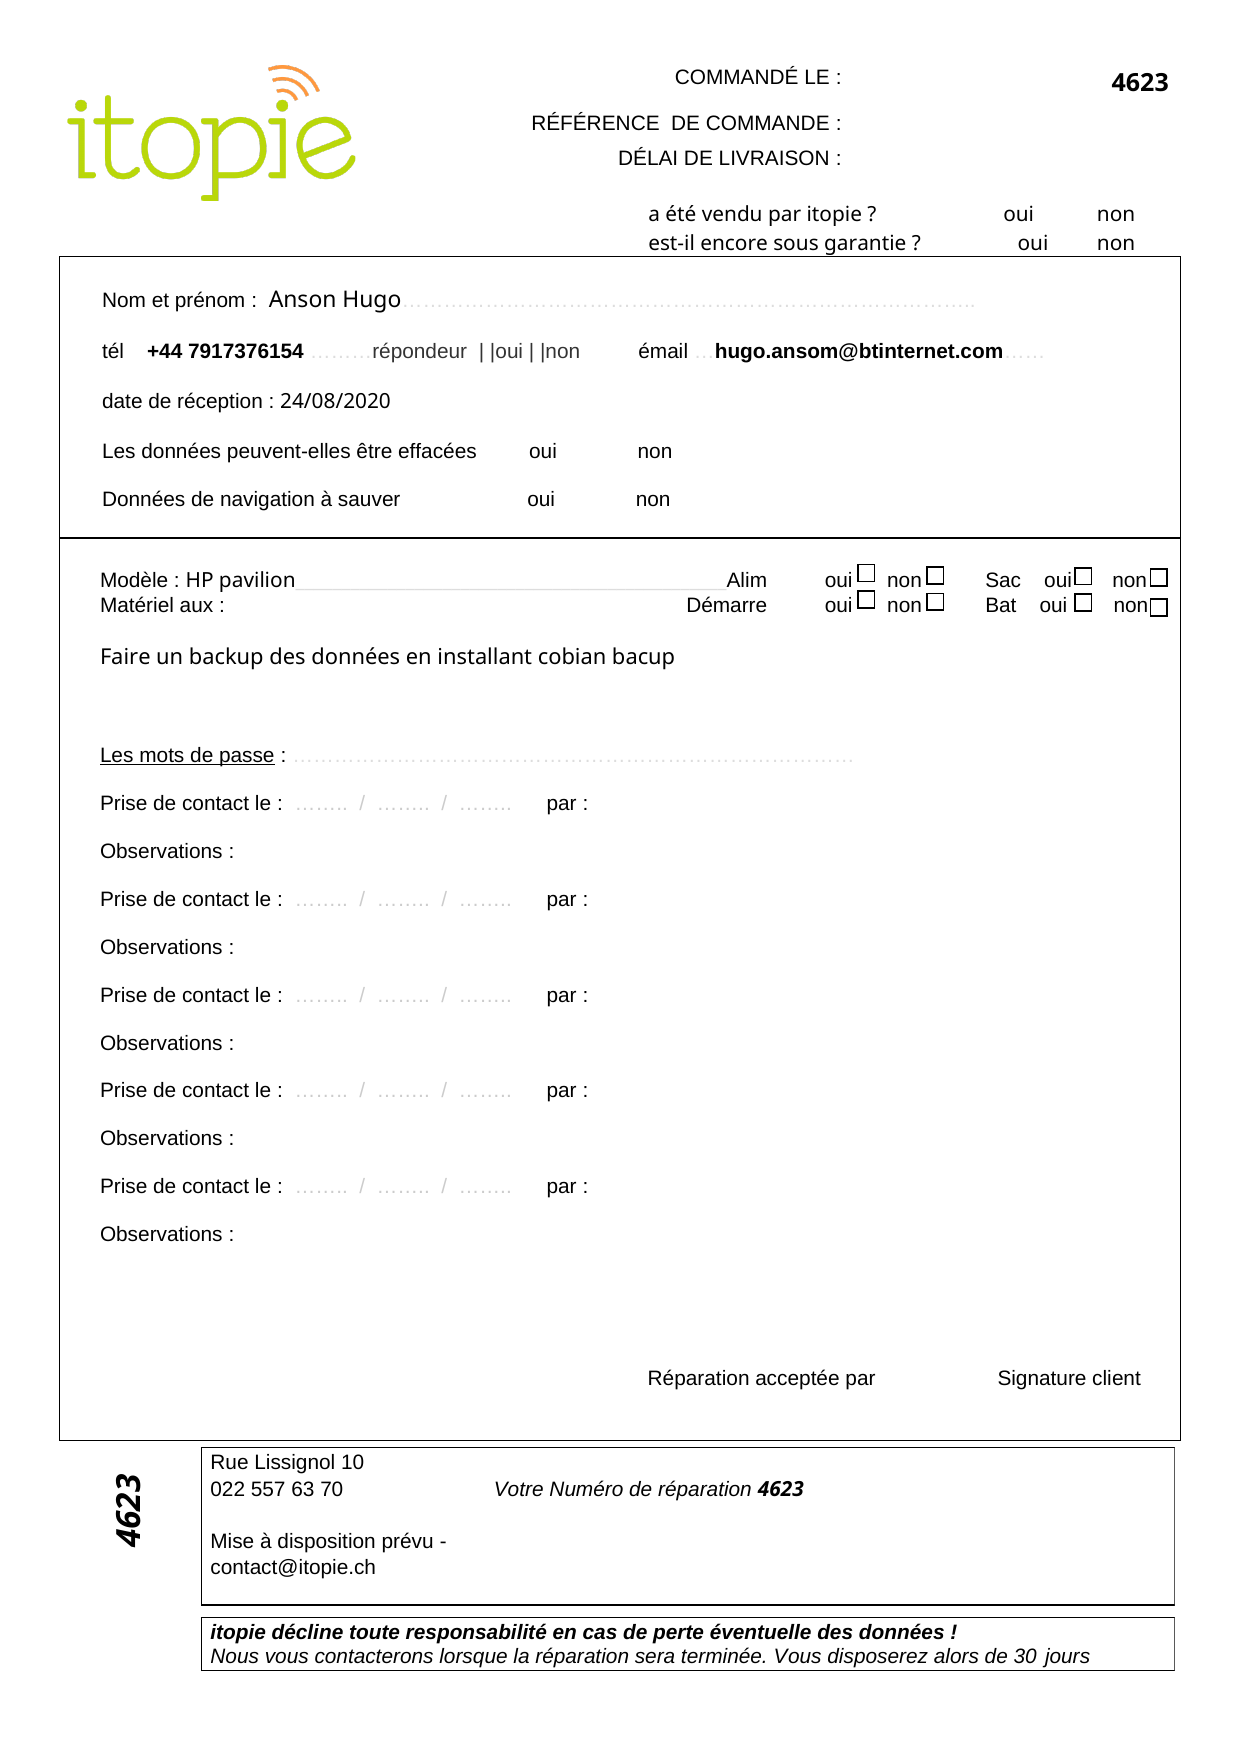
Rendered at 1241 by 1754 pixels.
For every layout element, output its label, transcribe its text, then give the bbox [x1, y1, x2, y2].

table_header Rue Lissignol 10 022 557 63 70 Votre Numéro de réparation 4623 Mise à disposition prévu - contact@itopie.ch [195, 1441, 1180, 1611]
text Observations : [60, 931, 1180, 958]
text Modèle : HP pavilion Alim oui non Sac oui non [948, 562, 1180, 590]
picture [67, 65, 356, 201]
text Observations : [60, 1123, 1180, 1150]
text Données de navigation à sauver oui non [60, 484, 1180, 511]
text Nom et prénom : Anson Hugo……………………………………………………………………….. [60, 280, 1180, 314]
text Observations : [60, 836, 1180, 863]
text Réparation acceptée par Signature client [60, 1363, 1180, 1390]
text a été vendu par itopie ? oui non [59, 199, 1181, 228]
table_header COMMANDÉ LE : [490, 59, 847, 104]
text Observations : [60, 1027, 1180, 1054]
table_cell RÉFÉRENCE DE COMMANDE : [490, 105, 847, 140]
text Faire un backup des données en installant cobian bacup [60, 638, 1180, 671]
text Les données peuvent-elles être effacées oui non [60, 436, 1180, 463]
table_cell [847, 140, 1180, 175]
text Prise de contact le : …….. / …….. / …….. par : [60, 1171, 1180, 1198]
text Modèle : HP pavilion Alim oui non Sac oui non [879, 562, 925, 590]
table_cell DÉLAI DE LIVRAISON : [490, 140, 847, 175]
table_cell [847, 105, 1180, 140]
text Prise de contact le : …….. / …….. / …….. par : [60, 883, 1180, 911]
text tél +44 7917376154 ………répondeur | |oui | |non émail …hugo.ansom@btinternet.com…… [60, 335, 1180, 362]
text Observations : [60, 1219, 1180, 1246]
text est-il encore sous garantie ? oui non [59, 228, 1181, 256]
text Modèle : HP pavilion Alim oui non Sac oui non [60, 562, 856, 590]
table_cell itopie décline toute responsabilité en cas de perte éventuelle des données ! Nous vous contacterons lorsque la réparation sera terminée. Vous disposerez alors de 30 jours [195, 1611, 1180, 1677]
text Matériel aux : Démarre oui non Bat oui non [60, 590, 1180, 617]
text date de réception : 24/08/2020 [60, 383, 1180, 415]
text Les mots de passe : ……………………………………………………………………… [60, 740, 1180, 767]
table_header 4623 [847, 59, 1180, 104]
table_header 4623 [59, 1441, 195, 1677]
text Prise de contact le : …….. / …….. / …….. par : [60, 979, 1180, 1006]
text Prise de contact le : …….. / …….. / …….. par : [60, 1075, 1180, 1102]
text Prise de contact le : …….. / …….. / …….. par : [60, 788, 1180, 815]
